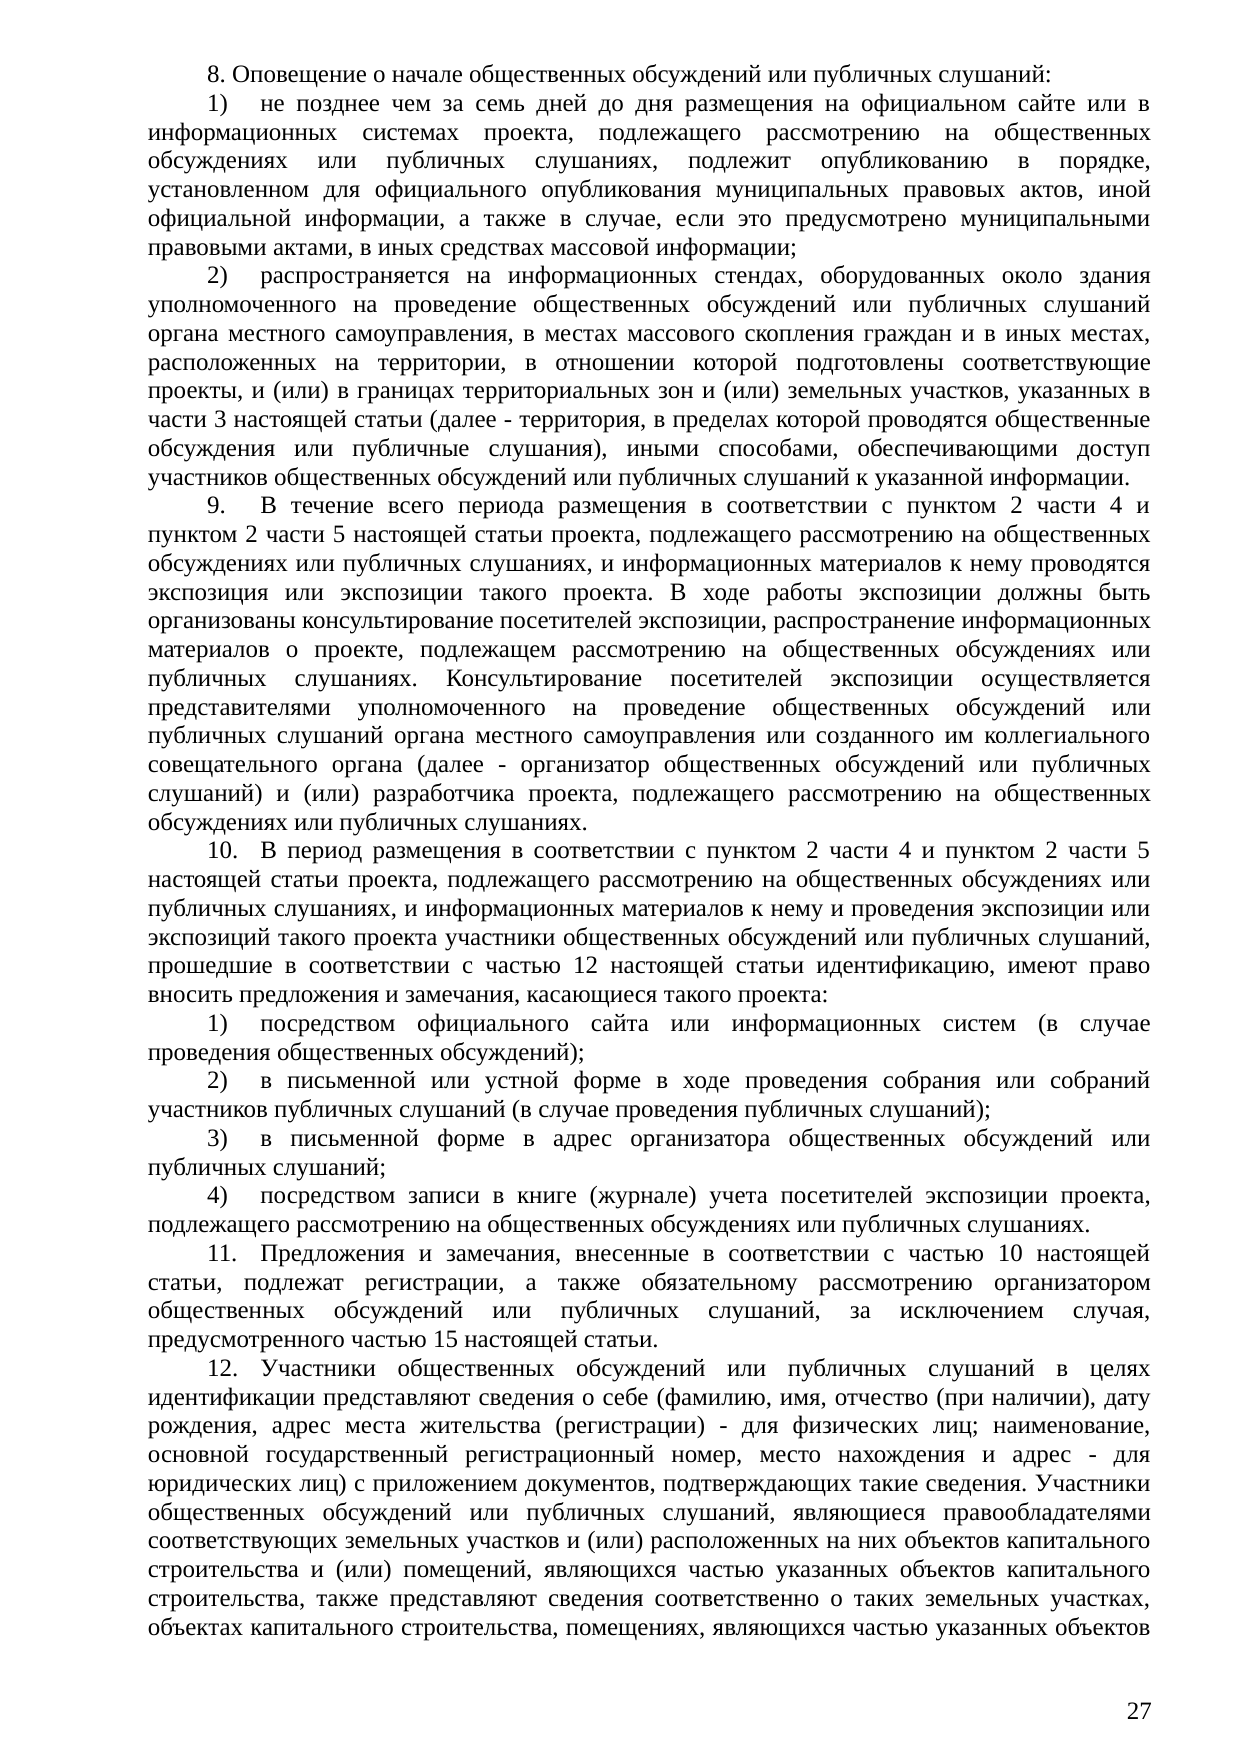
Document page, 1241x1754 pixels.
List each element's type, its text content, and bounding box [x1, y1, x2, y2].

subtitle 8. Оповещение о начале общественных обсуждений или публичных слушаний: [148, 59, 1152, 88]
subtitle посредством записи в книге (журнале) учета посетителей экспозиции проекта, подлежащего рассмотрению на общественных обсуждениях или публичных слушаниях. [148, 1180, 1152, 1238]
subtitle посредством официального сайта или информационных систем (в случае проведения общественных обсуждений); [148, 1008, 1152, 1065]
subtitle распространяется на информационных стендах, оборудованных около здания уполномоченного на проведение общественных обсуждений или публичных слушаний органа местного самоуправления, в местах массового скопления граждан и в иных местах, расположенных на территории, в отношении которой подготовлены соответствующие проекты, и (или) в границах территориальных зон и (или) земельных участков, указанных в части 3 настоящей статьи (далее - территория, в пределах которой проводятся общественные обсуждения или публичные слушания), иными способами, обеспечивающими доступ участников общественных обсуждений или публичных слушаний к указанной информации. [148, 260, 1152, 490]
subtitle в письменной форме в адрес организатора общественных обсуждений или публичных слушаний; [148, 1123, 1152, 1180]
subtitle В течение всего периода размещения в соответствии с пунктом 2 части 4 и пунктом 2 части 5 настоящей статьи проекта, подлежащего рассмотрению на общественных обсуждениях или публичных слушаниях, и информационных материалов к нему проводятся экспозиция или экспозиции такого проекта. В ходе работы экспозиции должны быть организованы консультирование посетителей экспозиции, распространение информационных материалов о проекте, подлежащем рассмотрению на общественных обсуждениях или публичных слушаниях. Консультирование посетителей экспозиции осуществляется представителями уполномоченного на проведение общественных обсуждений или публичных слушаний органа местного самоуправления или созданного им коллегиального совещательного органа (далее - организатор общественных обсуждений или публичных слушаний) и (или) разработчика проекта, подлежащего рассмотрению на общественных обсуждениях или публичных слушаниях. [148, 490, 1152, 835]
subtitle В период размещения в соответствии с пунктом 2 части 4 и пунктом 2 части 5 настоящей статьи проекта, подлежащего рассмотрению на общественных обсуждениях или публичных слушаниях, и информационных материалов к нему и проведения экспозиции или экспозиций такого проекта участники общественных обсуждений или публичных слушаний, прошедшие в соответствии с частью 12 настоящей статьи идентификацию, имеют право вносить предложения и замечания, касающиеся такого проекта: [148, 835, 1152, 1008]
subtitle не позднее чем за семь дней до дня размещения на официальном сайте или в информационных системах проекта, подлежащего рассмотрению на общественных обсуждениях или публичных слушаниях, подлежит опубликованию в порядке, установленном для официального опубликования муниципальных правовых актов, иной официальной информации, а также в случае, если это предусмотрено муниципальными правовыми актами, в иных средствах массовой информации; [148, 88, 1152, 260]
subtitle в письменной или устной форме в ходе проведения собрания или собраний участников публичных слушаний (в случае проведения публичных слушаний); [148, 1065, 1152, 1123]
subtitle Предложения и замечания, внесенные в соответствии с частью 10 настоящей статьи, подлежат регистрации, а также обязательному рассмотрению организатором общественных обсуждений или публичных слушаний, за исключением случая, предусмотренного частью 15 настоящей статьи. [148, 1238, 1152, 1353]
subtitle Участники общественных обсуждений или публичных слушаний в целях идентификации представляют сведения о себе (фамилию, имя, отчество (при наличии), дату рождения, адрес места жительства (регистрации) - для физических лиц; наименование, основной государственный регистрационный номер, место нахождения и адрес - для юридических лиц) с приложением документов, подтверждающих такие сведения. Участники общественных обсуждений или публичных слушаний, являющиеся правообладателями соответствующих земельных участков и (или) расположенных на них объектов капитального строительства и (или) помещений, являющихся частью указанных объектов капитального строительства, также представляют сведения соответственно о таких земельных участках, объектах капитального строительства, помещениях, являющихся частью указанных объектов [148, 1353, 1152, 1640]
